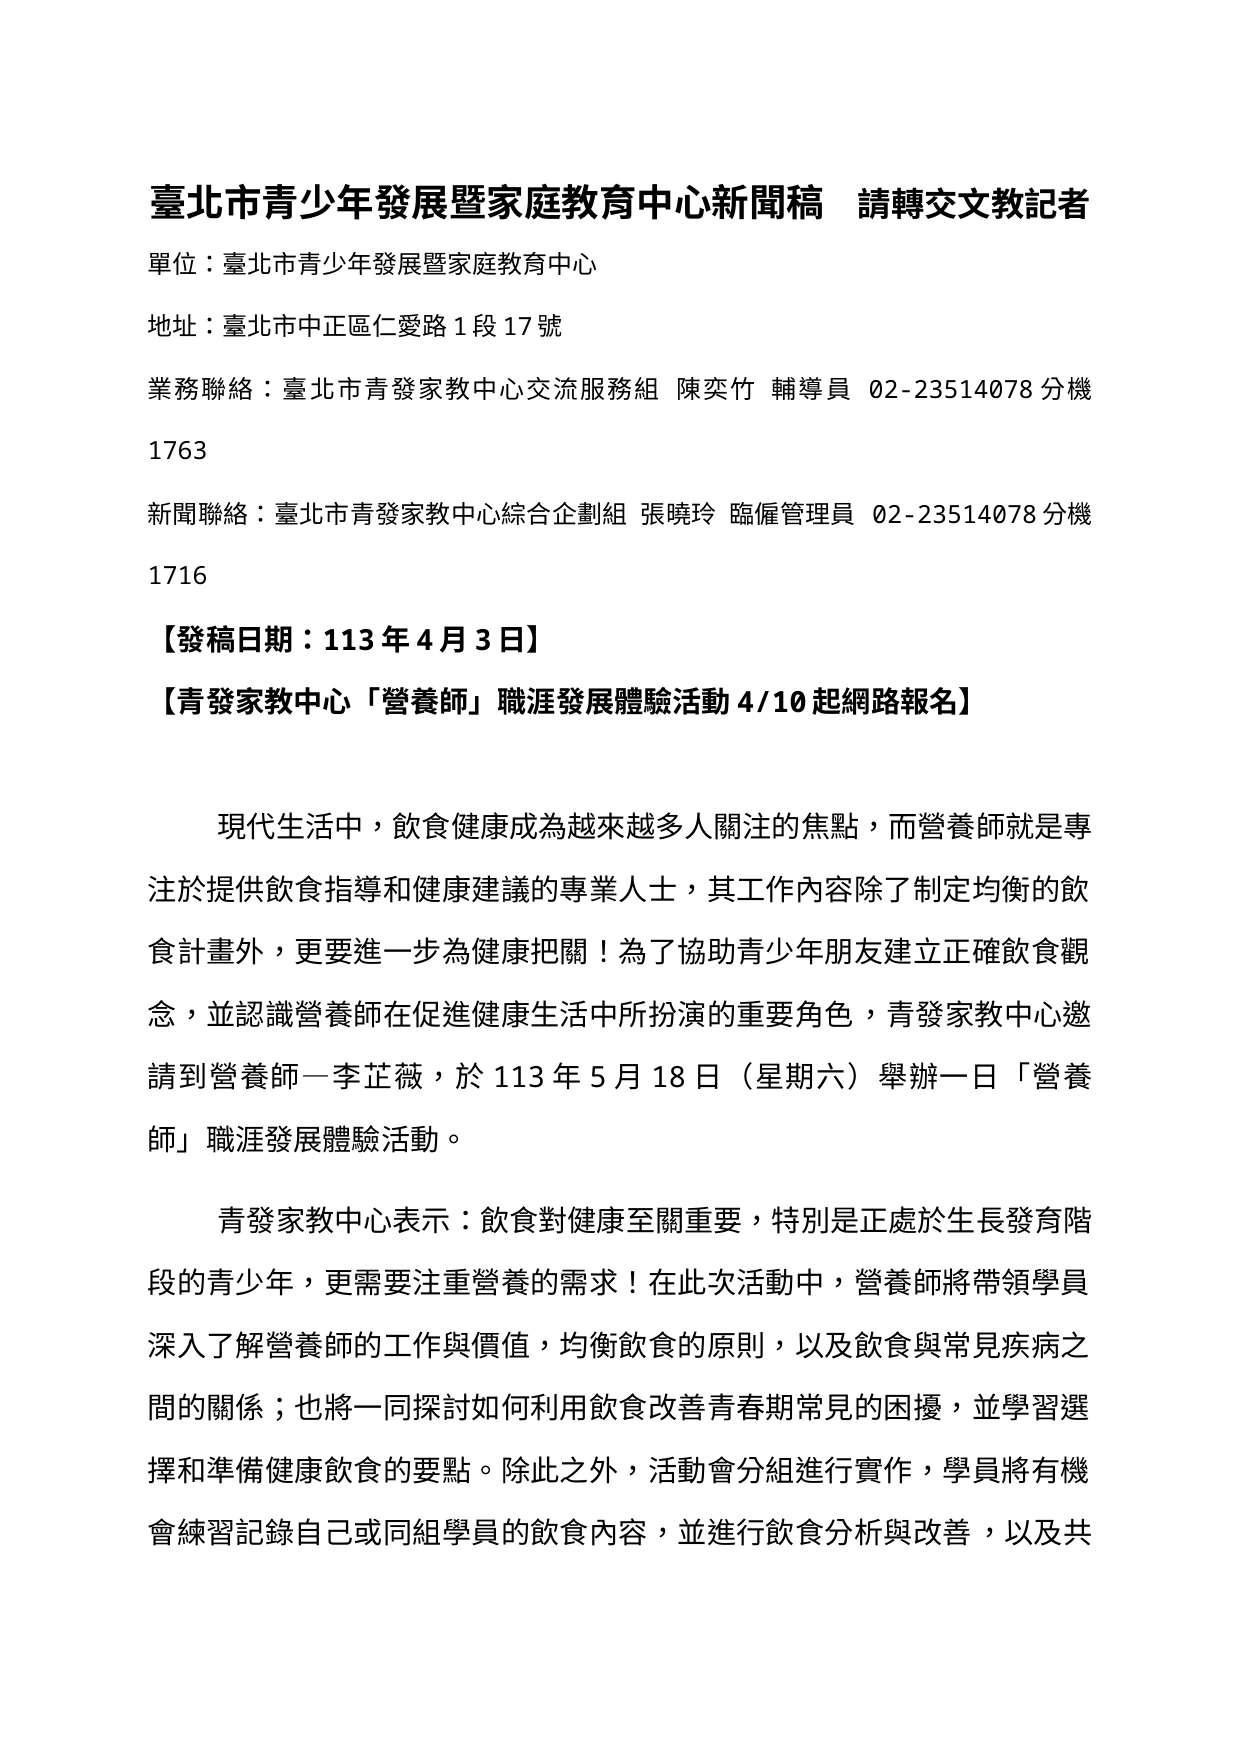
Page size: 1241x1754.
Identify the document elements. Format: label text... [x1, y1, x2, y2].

text 【發稿日期：113年4月3日】 [147, 596, 1092, 658]
text 新聞聯絡：臺北市青發家教中心綜合企劃組 張曉玲 臨僱管理員 02-23514078分機1716 [147, 471, 1092, 596]
text 臺北市青少年發展暨家庭教育中心新聞稿 請轉交文教記者 [147, 158, 1092, 221]
text 青發家教中心表示：飲食對健康至關重要，特別是正處於生長發育階段的青少年，更需要注重營養的需求！在此次活動中，營養師將帶領學員深入了解營養師的工作與價值，均衡飲食的原則，以及飲食與常見疾病之間的關係；也將一同探討如何利用飲食改善青春期常見的困擾，並學習選擇和準備健康飲食的要點。除此之外，活動會分組進行實作，學員將有機會練習記錄自己或同組學員的飲食內容，並進行飲食分析與改善，以及共同討論並設計符合均衡飲食原則的外食搭配，更能親手製作便利鹹食點心，體驗動手做健康飲食的樂趣與其重要性。 [147, 1177, 1092, 1552]
text 【青發家教中心「營養師」職涯發展體驗活動4/10起網路報名】 [147, 658, 1092, 721]
text 現代生活中，飲食健康成為越來越多人關注的焦點，而營養師就是專注於提供飲食指導和健康建議的專業人士，其工作內容除了制定均衡的飲食計畫外，更要進一步為健康把關！為了協助青少年朋友建立正確飲食觀念，並認識營養師在促進健康生活中所扮演的重要角色，青發家教中心邀請到營養師—李芷薇，於113年5月18日（星期六）舉辦一日「營養師」職涯發展體驗活動。 [147, 783, 1092, 1158]
text 地址：臺北市中正區仁愛路1段17號 [147, 283, 1092, 346]
text 單位：臺北市青少年發展暨家庭教育中心 [147, 221, 1092, 283]
text 業務聯絡：臺北市青發家教中心交流服務組 陳奕竹 輔導員 02-23514078分機1763 [147, 346, 1092, 471]
